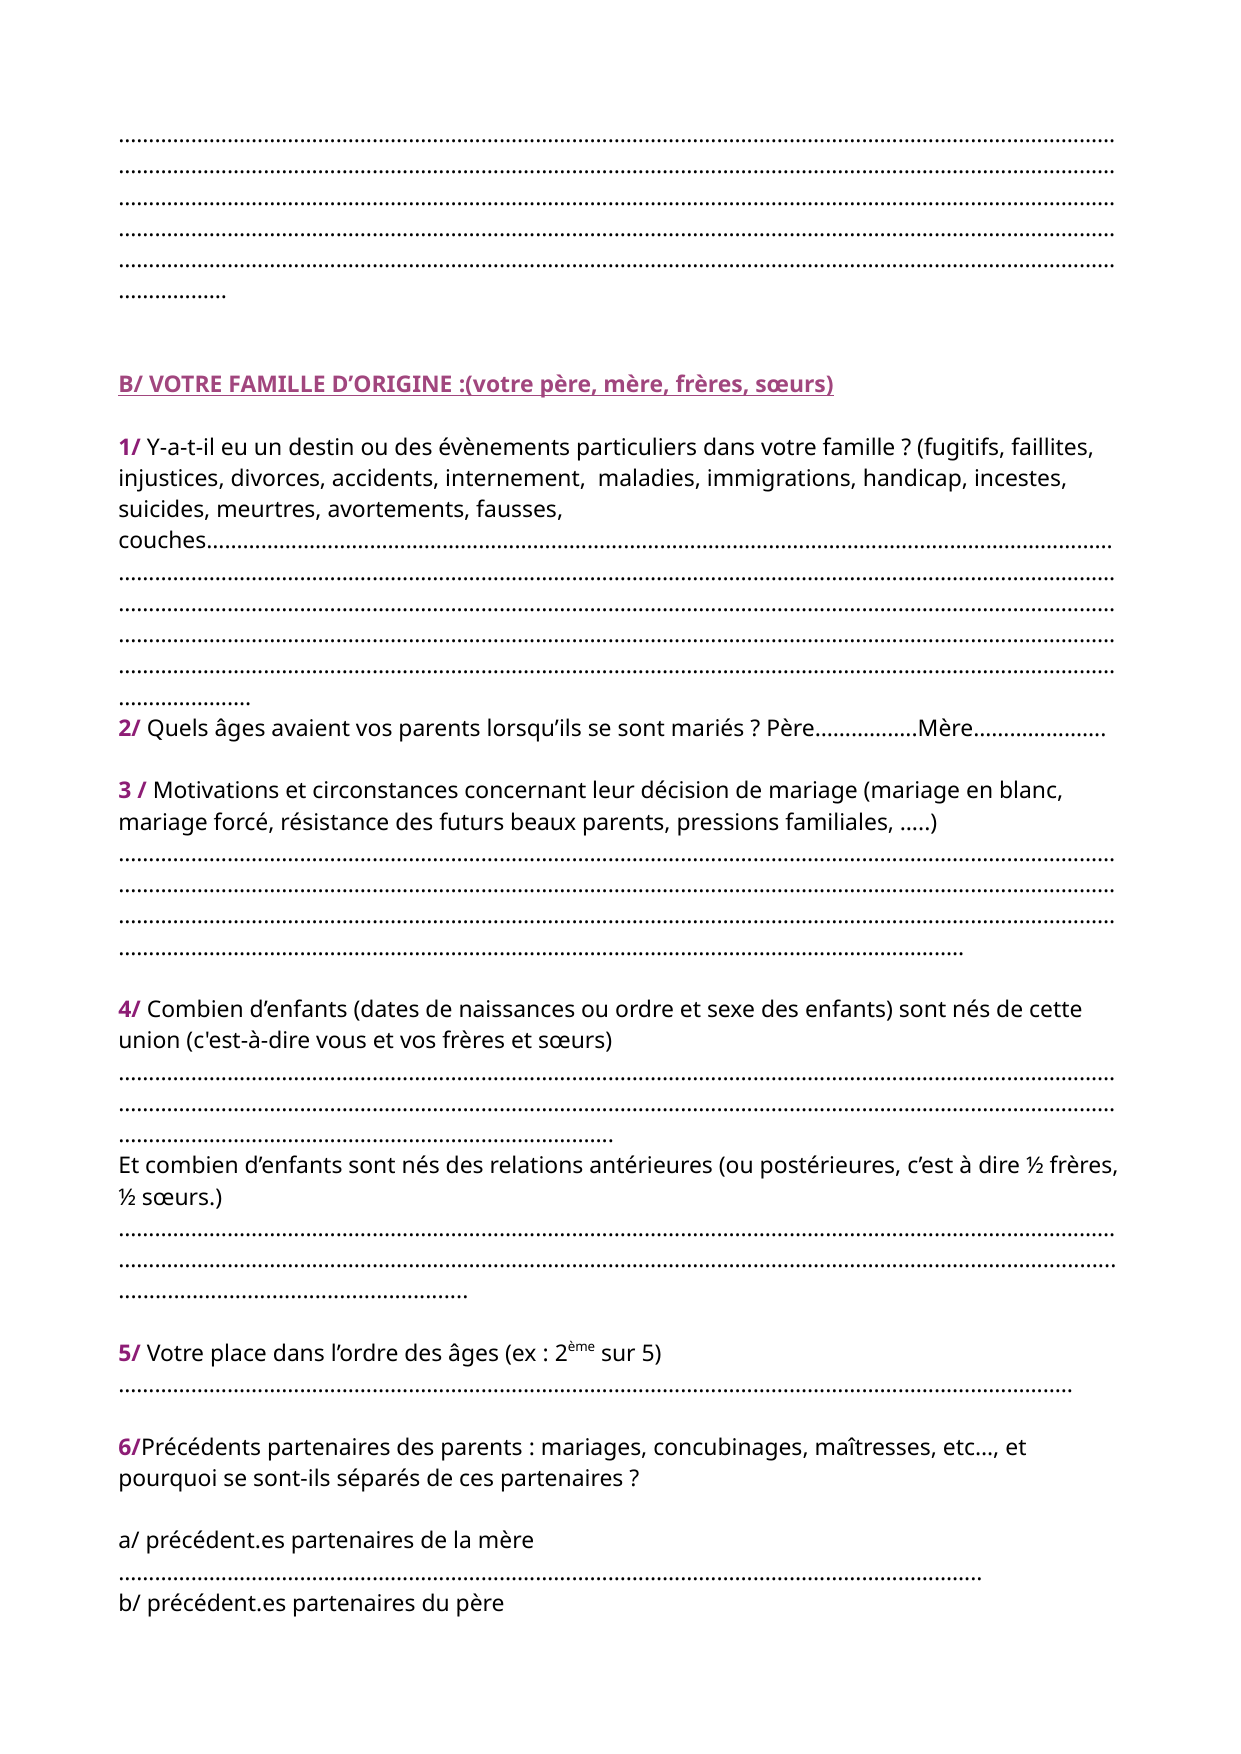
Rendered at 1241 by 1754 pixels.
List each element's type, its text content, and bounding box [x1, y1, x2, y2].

text B/ VOTRE FAMILLE D’ORIGINE :(votre père, mère, frères, sœurs) [118, 368, 1122, 399]
text b/ précédent.es partenaires du père [118, 1587, 1122, 1618]
text 6/Précédents partenaires des parents : mariages, concubinages, maîtresses, etc…, et pourquoi se sont-ils séparés de ces partenaires ? [118, 1431, 1122, 1493]
text 2/ Quels âges avaient vos parents lorsqu’ils se sont mariés ? Père……………..Mère…………………. [118, 712, 1122, 743]
text 4/ Combien d’enfants (dates de naissances ou ordre et sexe des enfants) sont nés de cette union (c'est-à-dire vous et vos frères et sœurs) [118, 993, 1122, 1056]
text …………………………………………………………………………………………………………………………………………………………………………………………………………………………………………………………………………………………………………………………………………………………………………………………………………………………………………………………………………………………………………………………………………………………………………………………………………………………………………………………………………………………………………………………………………………………………………… [118, 118, 1122, 306]
text ………………………………………………………………………………………………………………………………………………………………………………………………………………………………………………………………………………………………………………………………………………………………………………………………………………………………………………………………………………………………………………………………………………………………………………….. [118, 837, 1122, 962]
text 5/ Votre place dans l’ordre des âges (ex : 2ème sur 5) [118, 1337, 1122, 1368]
text 1/ Y-a-t-il eu un destin ou des évènements particuliers dans votre famille ? (fugitifs, faillites, injustices, divorces, accidents, internement, maladies, immigrations, handicap, incestes, suicides, meurtres, avortements, fausses, couches…………………………………………………………………………………………………………………………………………………………………………………………………………………………………………………………………………………………………………………………………………………………………………………………………………………………………………………………………………………………………………………………………………………………………………………………………………………………………………………………………………………………………………………………………………………………………. [118, 431, 1122, 712]
text …………………………………………………………………………………………………………………………………………………………………………………………………………………………………………………………………………………………..................................................................... [118, 1212, 1122, 1306]
text ……………………………………………………………………………………………………………………………………………………………………………………………………………………………………………………………………………………………………………………………………………………………………………. [118, 1056, 1122, 1149]
text …………………………………………………………………………………………………………………………….. [118, 1556, 1122, 1587]
text 3 / Motivations et circonstances concernant leur décision de mariage (mariage en blanc, mariage forcé, résistance des futurs beaux parents, pressions familiales, …..) [118, 774, 1122, 837]
text ………………………………………………………………………………………………………………………………………….. [118, 1368, 1122, 1399]
text Et combien d’enfants sont nés des relations antérieures (ou postérieures, c’est à dire ½ frères, ½ sœurs.) [118, 1149, 1122, 1212]
text a/ précédent.es partenaires de la mère [118, 1524, 1122, 1556]
